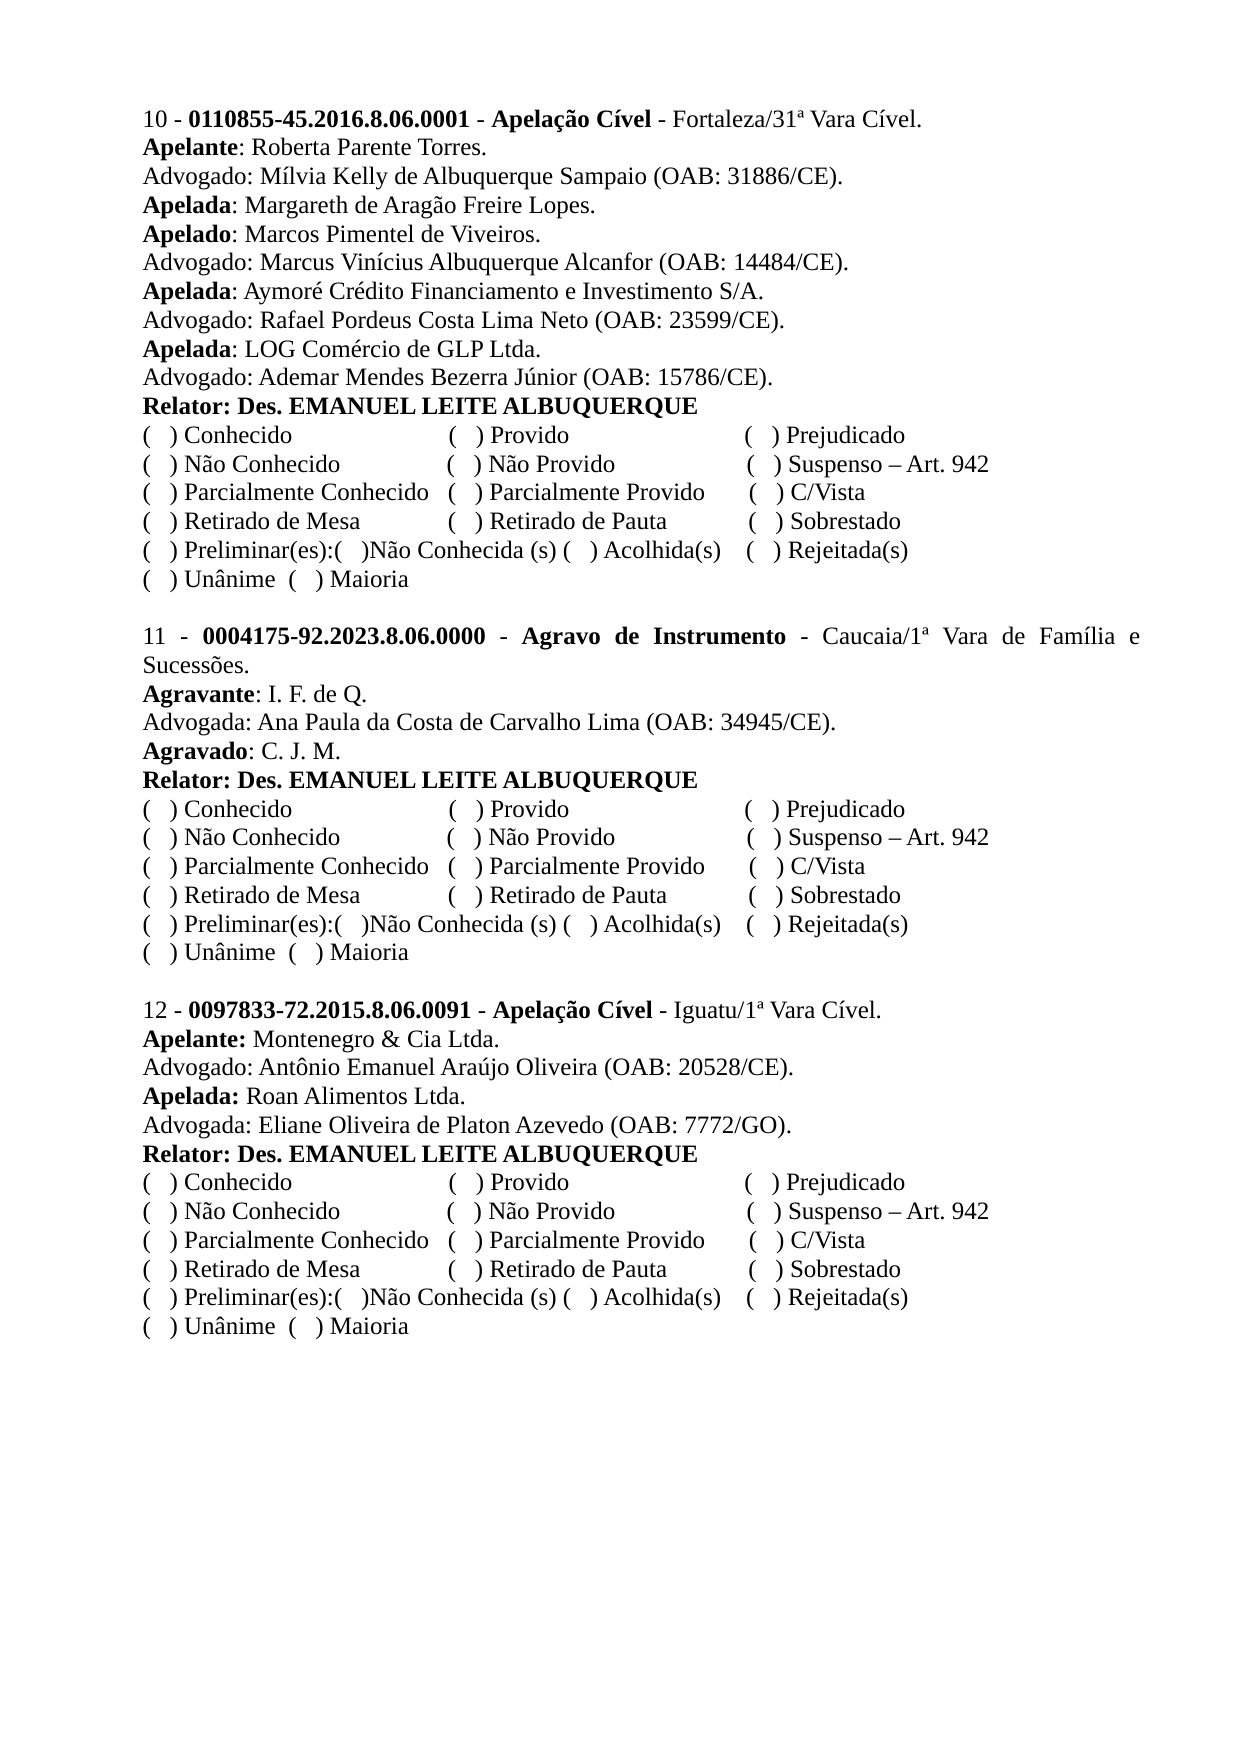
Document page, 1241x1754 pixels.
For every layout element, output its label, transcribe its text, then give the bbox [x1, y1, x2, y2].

text ( ) Parcialmente Conhecido ( ) Parcialmente Provido ( ) C/Vista [142, 851, 1158, 880]
text Apelada: Margareth de Aragão Freire Lopes. [142, 190, 1141, 219]
text Apelada: Aymoré Crédito Financiamento e Investimento S/A. [142, 276, 1141, 305]
text Advogado: Mílvia Kelly de Albuquerque Sampaio (OAB: 31886/CE). [142, 161, 1141, 190]
text ( ) Preliminar(es):( )Não Conhecida (s) ( ) Acolhida(s) ( ) Rejeitada(s) [142, 535, 1158, 564]
text ( ) Não Conhecido ( ) Não Provido ( ) Suspenso – Art. 942 [142, 449, 1158, 477]
text ( ) Conhecido ( ) Provido ( ) Prejudicado [142, 420, 1141, 449]
text ( ) Retirado de Mesa ( ) Retirado de Pauta ( ) Sobrestado [142, 1254, 1158, 1282]
text Apelada: LOG Comércio de GLP Ltda. [142, 334, 1141, 362]
text Relator: Des. EMANUEL LEITE ALBUQUERQUE [142, 1139, 1141, 1167]
text ( ) Unânime ( ) Maioria [142, 937, 1158, 966]
text ( ) Conhecido ( ) Provido ( ) Prejudicado [142, 794, 1141, 822]
text ( ) Não Conhecido ( ) Não Provido ( ) Suspenso – Art. 942 [142, 1196, 1158, 1225]
text Relator: Des. EMANUEL LEITE ALBUQUERQUE [142, 391, 1141, 420]
text ( ) Preliminar(es):( )Não Conhecida (s) ( ) Acolhida(s) ( ) Rejeitada(s) [142, 1282, 1158, 1311]
text ( ) Preliminar(es):( )Não Conhecida (s) ( ) Acolhida(s) ( ) Rejeitada(s) [142, 909, 1158, 937]
text Advogado: Antônio Emanuel Araújo Oliveira (OAB: 20528/CE). [142, 1052, 1141, 1081]
text Apelante: Roberta Parente Torres. [142, 132, 1141, 161]
text ( ) Unânime ( ) Maioria [142, 564, 1158, 592]
text Advogada: Ana Paula da Costa de Carvalho Lima (OAB: 34945/CE). [142, 707, 1141, 736]
text Apelante: Montenegro & Cia Ltda. [142, 1024, 1141, 1052]
text ( ) Parcialmente Conhecido ( ) Parcialmente Provido ( ) C/Vista [142, 477, 1158, 506]
text Apelada: Roan Alimentos Ltda. [142, 1081, 1141, 1110]
text ( ) Parcialmente Conhecido ( ) Parcialmente Provido ( ) C/Vista [142, 1225, 1158, 1254]
text ( ) Retirado de Mesa ( ) Retirado de Pauta ( ) Sobrestado [142, 506, 1158, 535]
text Agravante: I. F. de Q. [142, 679, 1141, 707]
text ( ) Unânime ( ) Maioria [142, 1311, 1158, 1340]
text ( ) Conhecido ( ) Provido ( ) Prejudicado [142, 1167, 1141, 1196]
text Advogado: Rafael Pordeus Costa Lima Neto (OAB: 23599/CE). [142, 305, 1141, 334]
text 12 - 0097833-72.2015.8.06.0091 - Apelação Cível - Iguatu/1ª Vara Cível. [142, 995, 1141, 1024]
text Advogado: Marcus Vinícius Albuquerque Alcanfor (OAB: 14484/CE). [142, 247, 1141, 276]
text Advogado: Ademar Mendes Bezerra Júnior (OAB: 15786/CE). [142, 362, 1141, 391]
text 10 - 0110855-45.2016.8.06.0001 - Apelação Cível - Fortaleza/31ª Vara Cível. [142, 104, 1141, 132]
text ( ) Retirado de Mesa ( ) Retirado de Pauta ( ) Sobrestado [142, 880, 1158, 909]
text Advogada: Eliane Oliveira de Platon Azevedo (OAB: 7772/GO). [142, 1110, 1141, 1139]
text Agravado: C. J. M. [142, 736, 1141, 765]
text ( ) Não Conhecido ( ) Não Provido ( ) Suspenso – Art. 942 [142, 822, 1158, 851]
text Relator: Des. EMANUEL LEITE ALBUQUERQUE [142, 765, 1141, 794]
text 11 - 0004175-92.2023.8.06.0000 - Agravo de Instrumento - Caucaia/1ª Vara de Família e Sucessões. [142, 621, 1141, 679]
text Apelado: Marcos Pimentel de Viveiros. [142, 219, 1141, 247]
